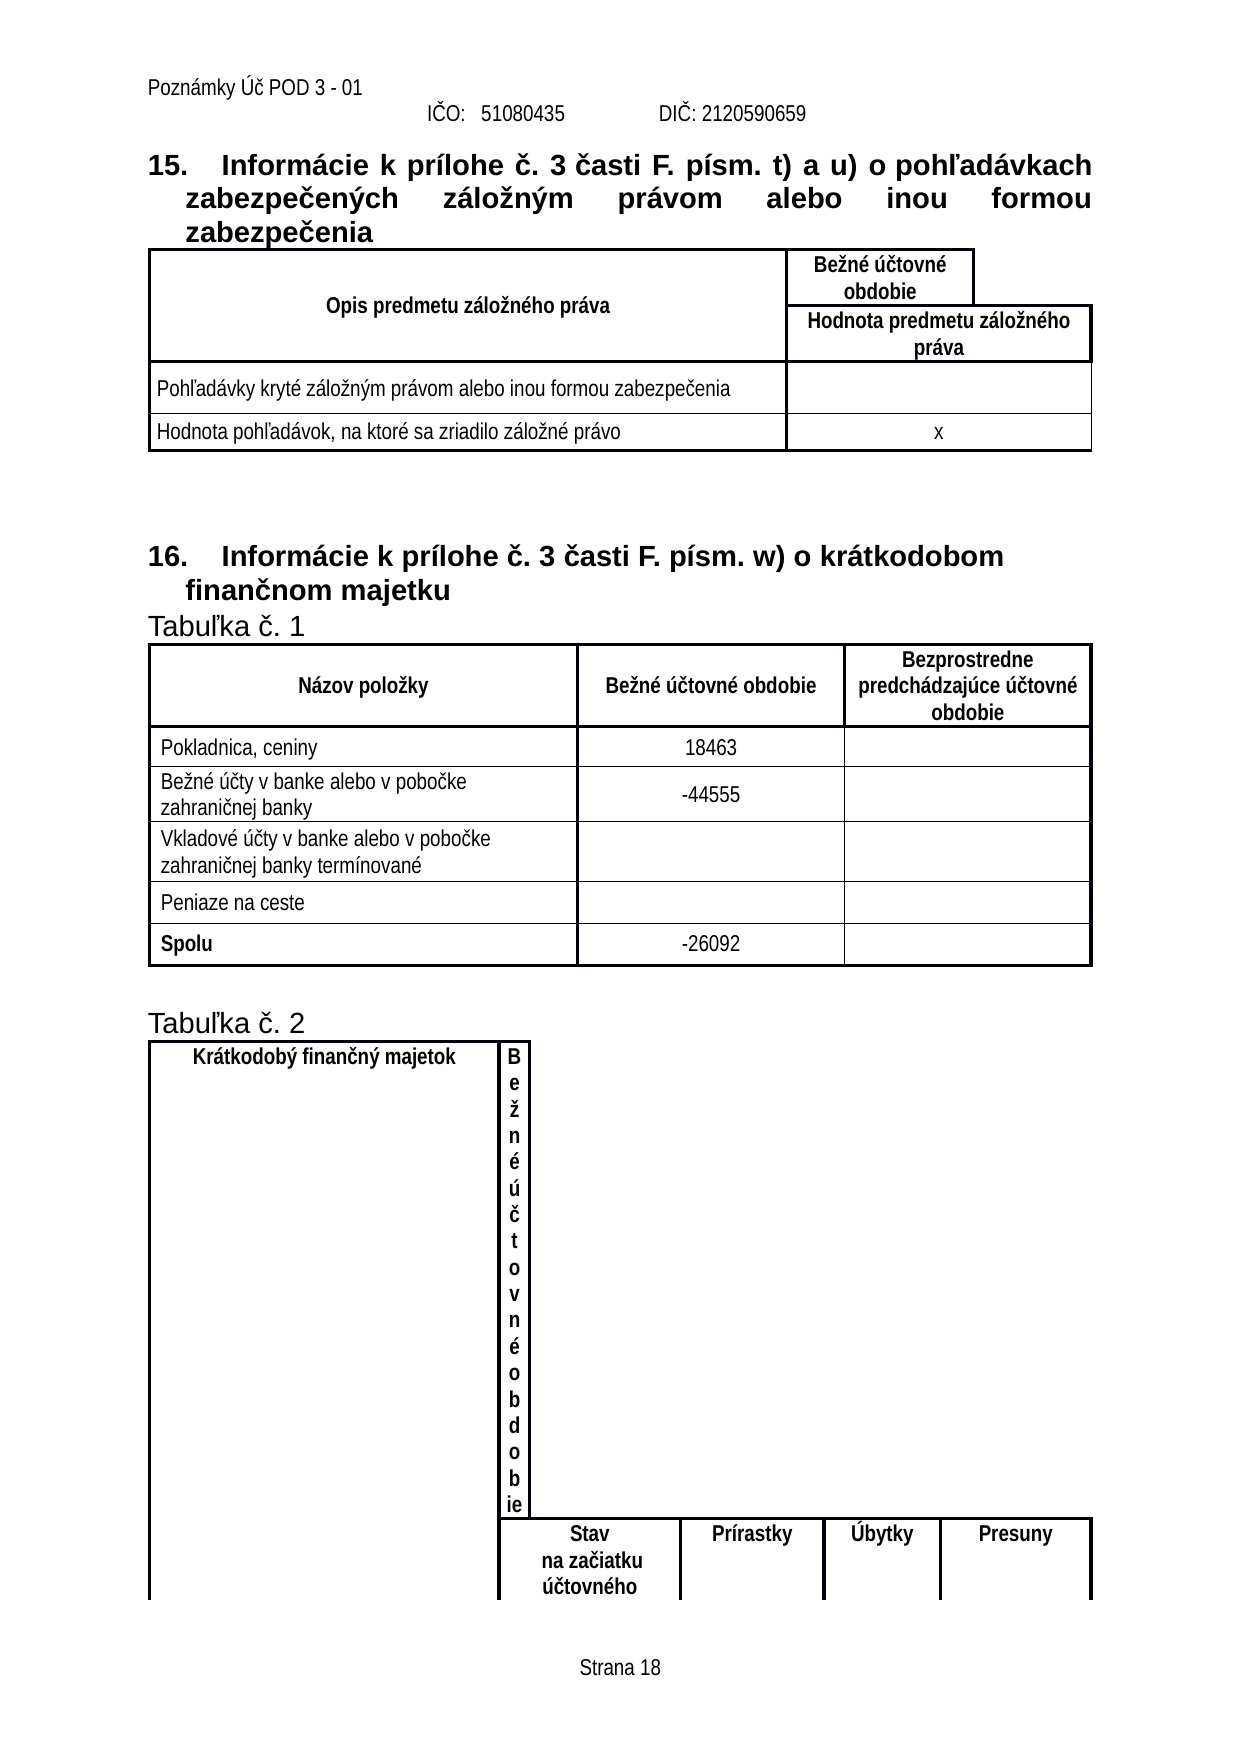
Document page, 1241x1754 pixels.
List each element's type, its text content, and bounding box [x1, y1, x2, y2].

table_cell [845, 767, 1089, 821]
table_header Bežné účtovné obdobie [579, 646, 843, 725]
table_cell Presuny [942, 1520, 1089, 1599]
title Informácie k prílohe č. 3 časti F. písm. t) a u) o pohľadávkach zabezpečených záložným právom alebo inou formou zabezpečenia [148, 148, 1092, 248]
table_cell [845, 728, 1089, 766]
title Tabuľka č. 2 [148, 1006, 1092, 1040]
table_cell [579, 882, 844, 922]
table_cell [845, 882, 1089, 922]
table_cell Úbytky [826, 1520, 939, 1599]
table_cell Spolu [151, 924, 576, 964]
table_header Názov položky [151, 646, 576, 725]
table_cell [845, 822, 1089, 881]
table_cell Stav na začiatku účtovného [501, 1520, 679, 1599]
table_cell Peniaze na ceste [151, 882, 576, 922]
table_cell [579, 822, 844, 881]
table_cell Pohľadávky kryté záložným právom alebo inou formou zabezpečenia [151, 363, 785, 413]
table_cell Hodnota predmetu záložného práva [788, 307, 1089, 360]
table_cell Hodnota pohľadávok, na ktoré sa zriadilo záložné právo [151, 414, 785, 448]
table_cell [845, 924, 1089, 964]
title Tabuľka č. 1 [148, 609, 1092, 643]
table_cell -44555 [579, 767, 844, 821]
table_cell Prírastky [682, 1520, 822, 1599]
table_cell Bežné účty v banke alebo v pobočke zahraničnej banky [151, 767, 576, 821]
table_header Bežné účtovné obdobie [788, 251, 972, 304]
table_header Krátkodobý finančný majetok [151, 1043, 497, 1599]
title Informácie k prílohe č. 3 časti F. písm. w) o krátkodobom finančnom majetku [148, 539, 1092, 606]
table_cell -26092 [579, 924, 844, 964]
table_cell Pokladnica, ceniny [151, 728, 576, 766]
table_header Bezprostredne predchádzajúce účtovné obdobie [846, 646, 1089, 725]
table_header Opis predmetu záložného práva [151, 251, 785, 360]
table_header Bežné účtovné obdobie [501, 1043, 528, 1517]
table_cell 18463 [579, 728, 844, 766]
table_cell Vkladové účty v banke alebo v pobočke zahraničnej banky termínované [151, 822, 576, 881]
table_cell x [788, 414, 1091, 448]
table_cell [788, 363, 1091, 413]
